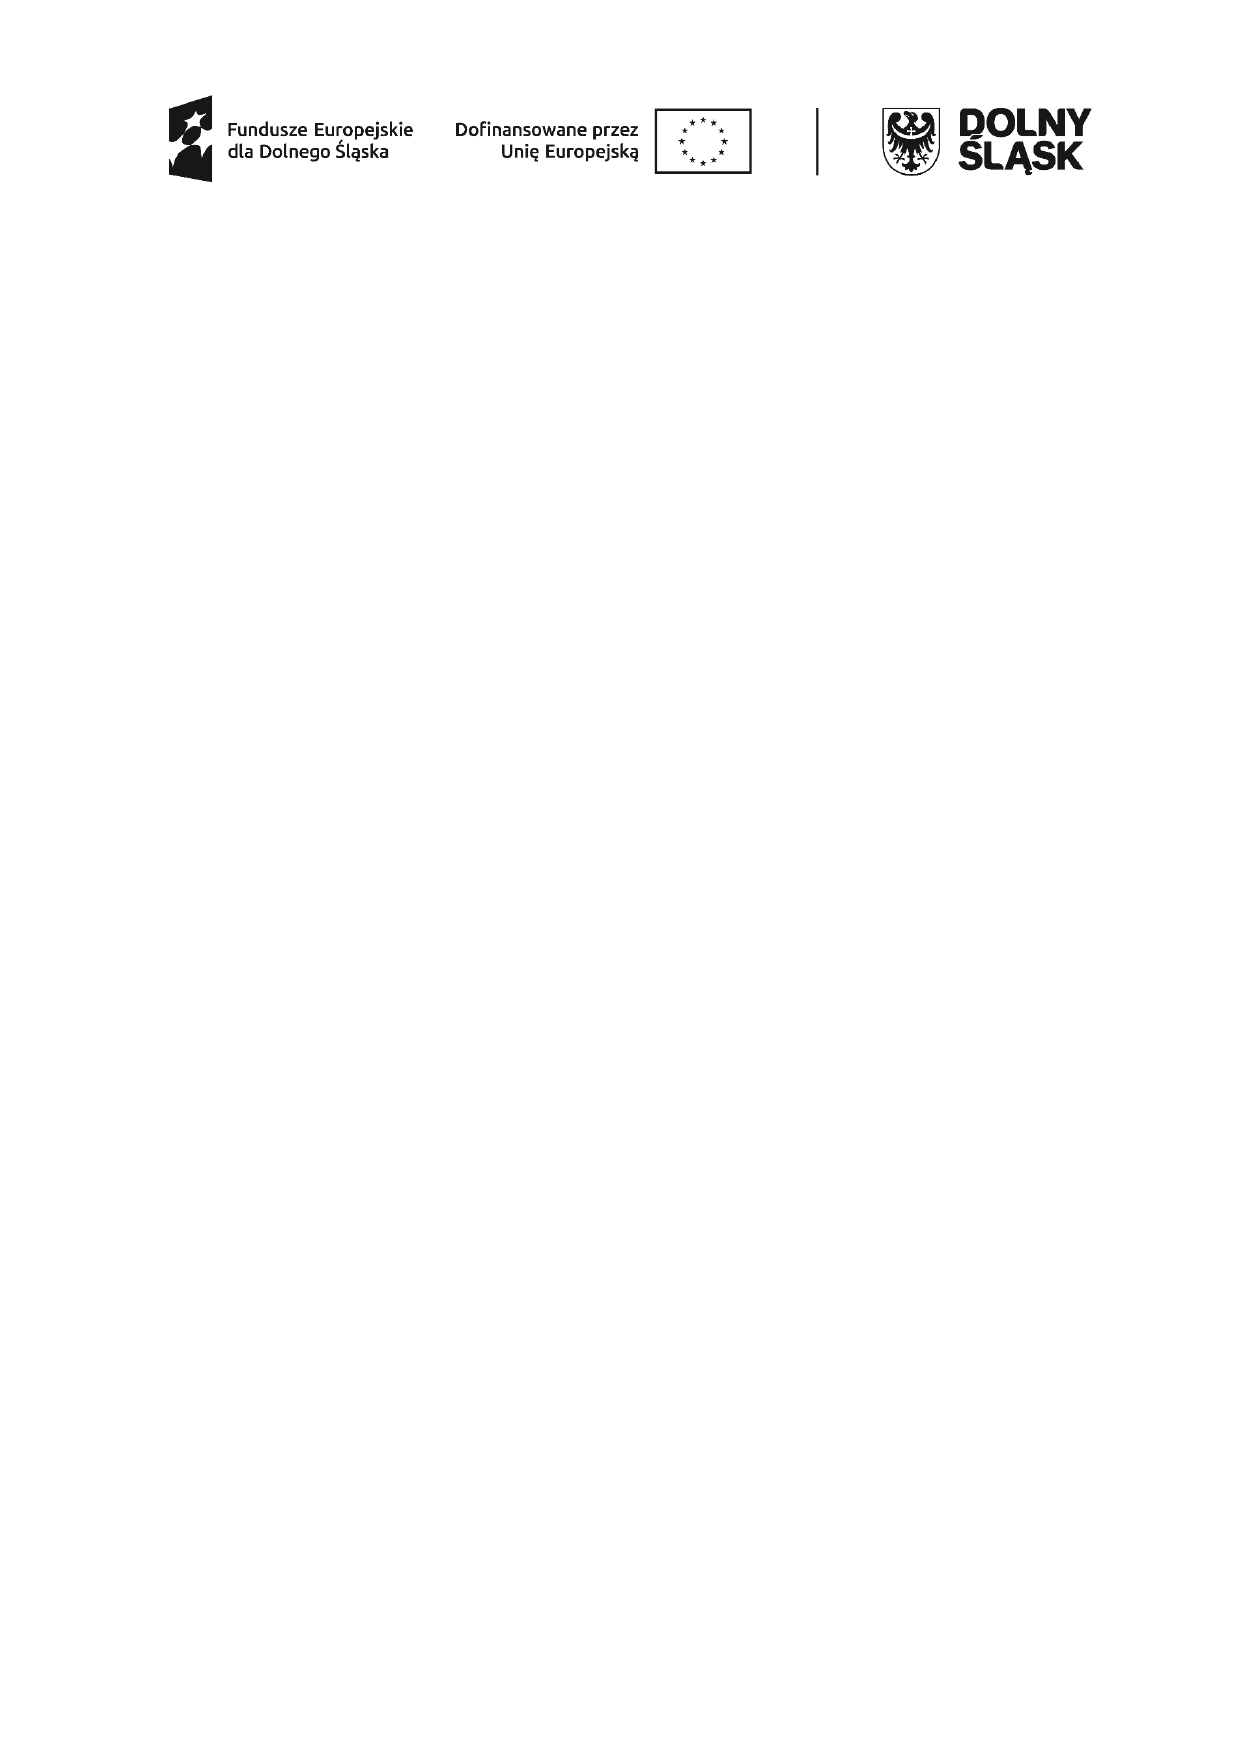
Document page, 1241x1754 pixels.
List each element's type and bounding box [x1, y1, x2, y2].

picture [147, 73, 1092, 204]
